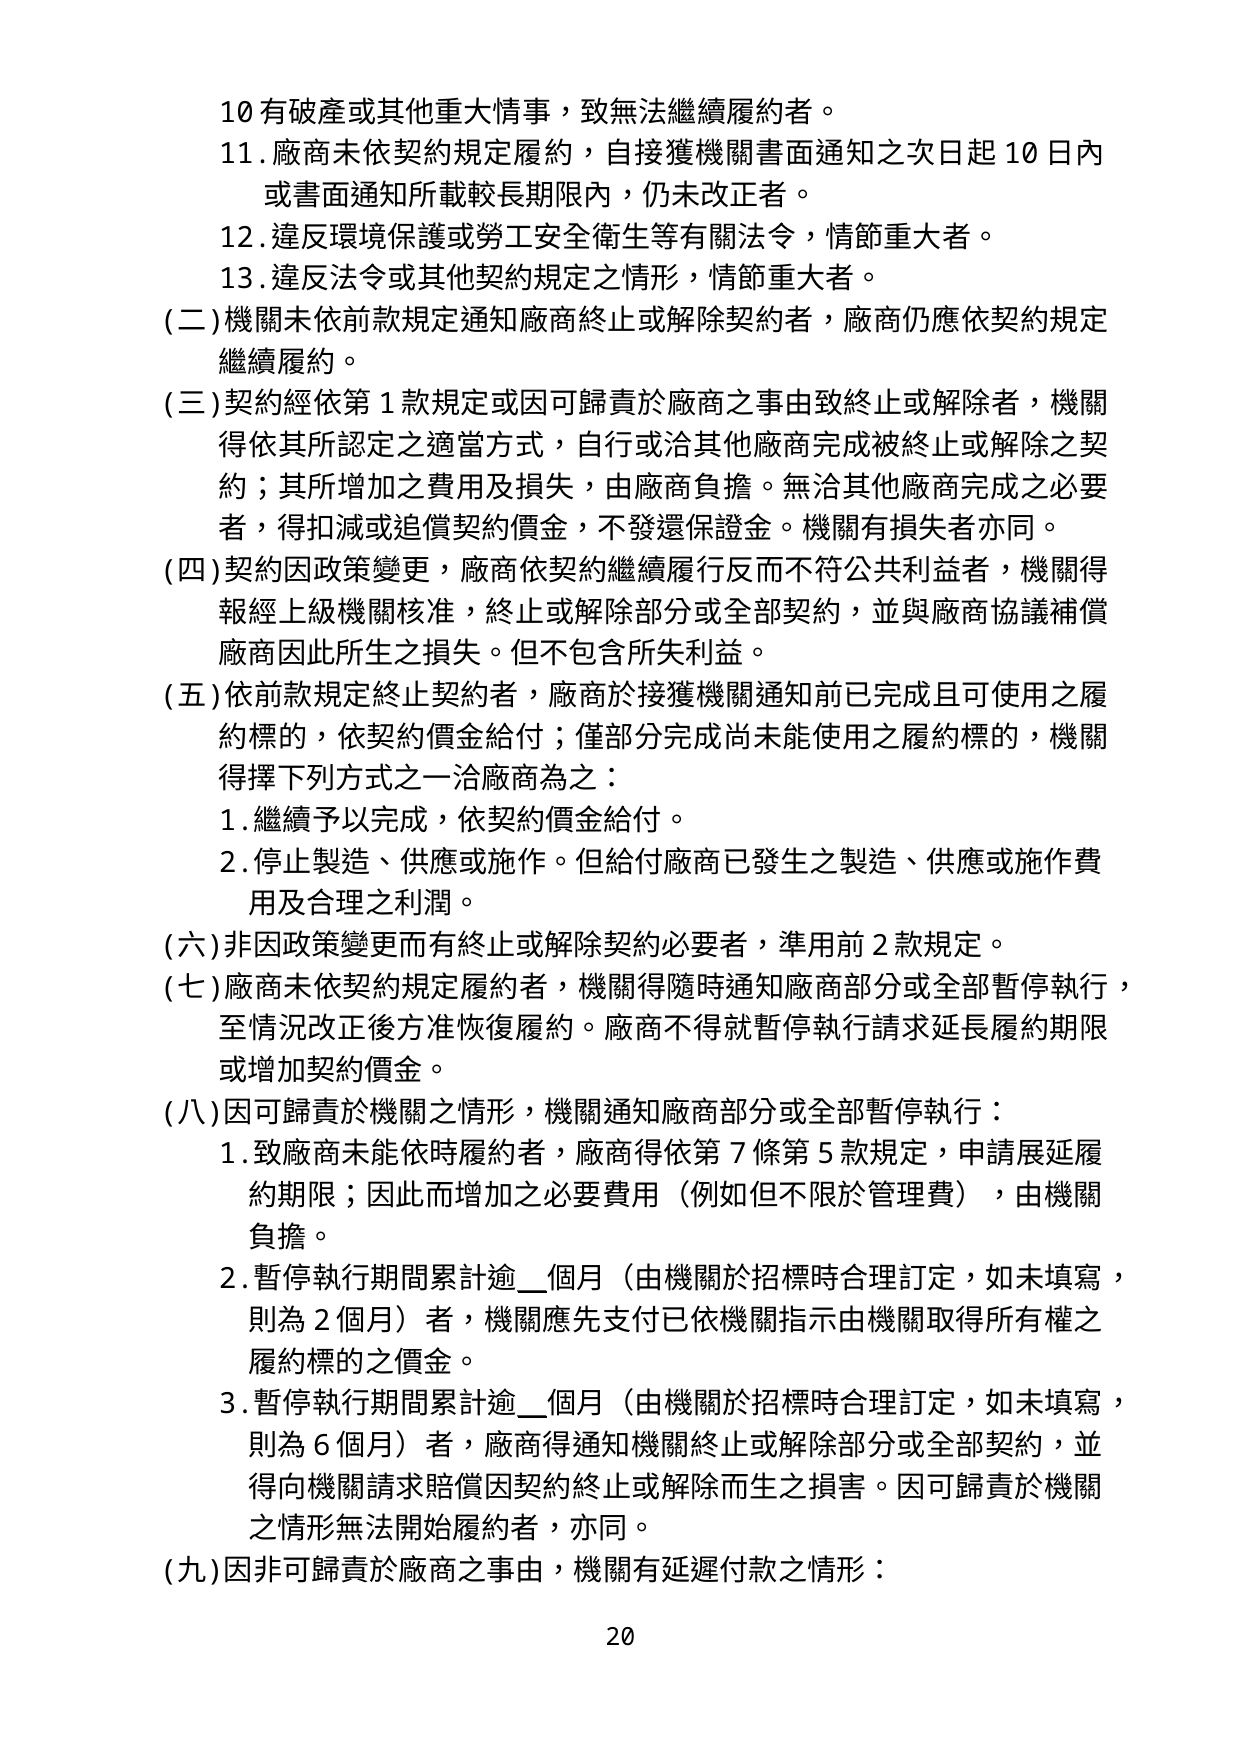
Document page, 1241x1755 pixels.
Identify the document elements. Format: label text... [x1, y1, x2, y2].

text (六)非因政策變更而有終止或解除契約必要者，準用前2款規定。 [159, 922, 1110, 964]
text 11.廠商未依契約規定履約，自接獲機關書面通知之次日起10日內或書面通知所載較長期限內，仍未改正者。 [218, 130, 1104, 214]
text 2.暫停執行期間累計逾＿個月（由機關於招標時合理訂定，如未填寫，則為2個月）者，機關應先支付已依機關指示由機關取得所有權之履約標的之價金。 [218, 1255, 1104, 1380]
text 13.違反法令或其他契約規定之情形，情節重大者。 [218, 255, 1104, 297]
text (五)依前款規定終止契約者，廠商於接獲機關通知前已完成且可使用之履約標的，依契約價金給付；僅部分完成尚未能使用之履約標的，機關得擇下列方式之一洽廠商為之： [159, 672, 1110, 797]
text (九)因非可歸責於廠商之事由，機關有延遲付款之情形： [159, 1547, 1110, 1589]
text 2.停止製造、供應或施作。但給付廠商已發生之製造、供應或施作費用及合理之利潤。 [218, 839, 1104, 922]
text 12.違反環境保護或勞工安全衛生等有關法令，情節重大者。 [218, 214, 1104, 255]
text 1.致廠商未能依時履約者，廠商得依第7條第5款規定，申請展延履約期限；因此而增加之必要費用（例如但不限於管理費），由機關負擔。 [218, 1130, 1104, 1255]
text 10有破產或其他重大情事，致無法繼續履約者。 [218, 89, 1104, 130]
text 3.暫停執行期間累計逾＿個月（由機關於招標時合理訂定，如未填寫，則為6個月）者，廠商得通知機關終止或解除部分或全部契約，並得向機關請求賠償因契約終止或解除而生之損害。因可歸責於機關之情形無法開始履約者，亦同。 [218, 1380, 1104, 1547]
text (二)機關未依前款規定通知廠商終止或解除契約者，廠商仍應依契約規定繼續履約。 [159, 297, 1110, 380]
text (七)廠商未依契約規定履約者，機關得隨時通知廠商部分或全部暫停執行，至情況改正後方准恢復履約。廠商不得就暫停執行請求延長履約期限或增加契約價金。 [159, 964, 1110, 1089]
text (四)契約因政策變更，廠商依契約繼續履行反而不符公共利益者，機關得報經上級機關核准，終止或解除部分或全部契約，並與廠商協議補償廠商因此所生之損失。但不包含所失利益。 [159, 547, 1110, 672]
text (八)因可歸責於機關之情形，機關通知廠商部分或全部暫停執行： [159, 1089, 1110, 1130]
text (三)契約經依第1款規定或因可歸責於廠商之事由致終止或解除者，機關得依其所認定之適當方式，自行或洽其他廠商完成被終止或解除之契約；其所增加之費用及損失，由廠商負擔。無洽其他廠商完成之必要者，得扣減或追償契約價金，不發還保證金。機關有損失者亦同。 [159, 380, 1110, 547]
text 1.繼續予以完成，依契約價金給付。 [218, 797, 1104, 839]
